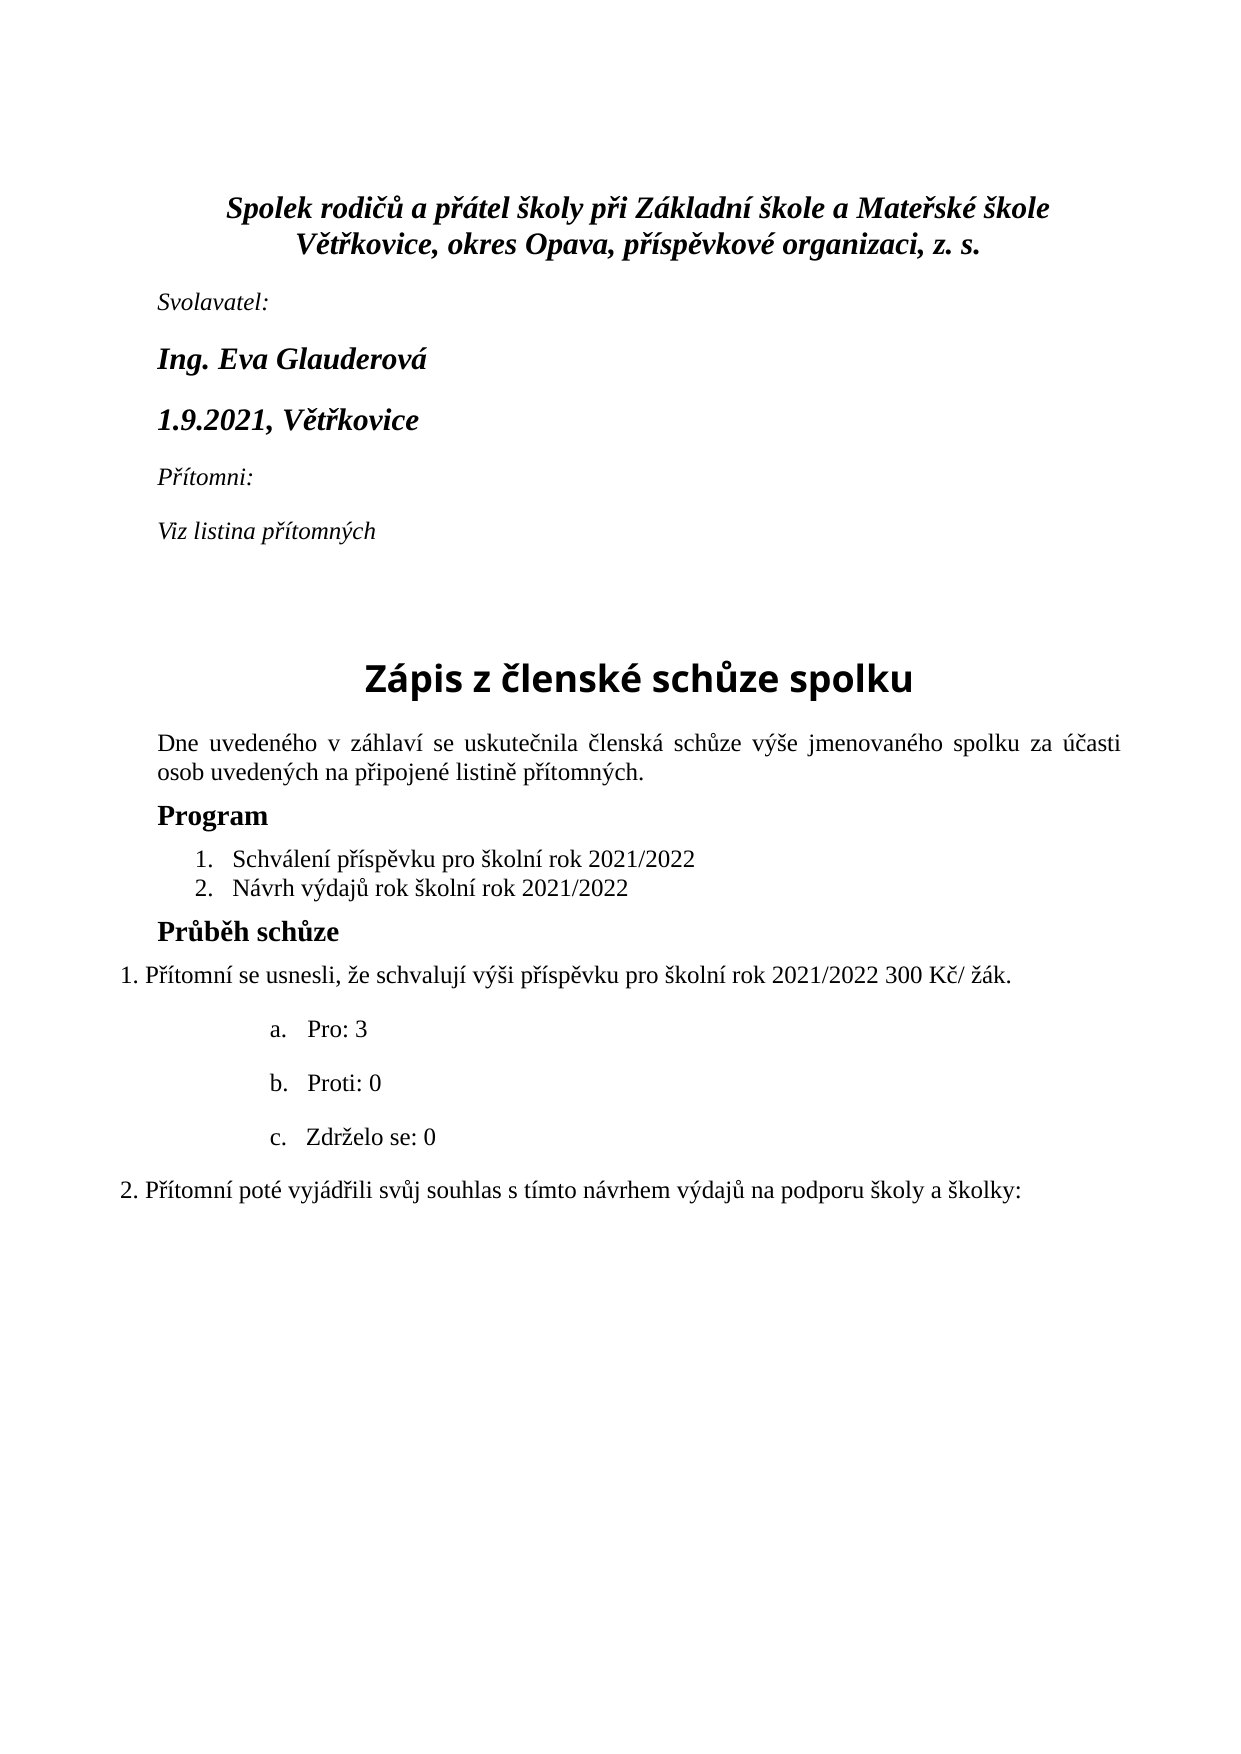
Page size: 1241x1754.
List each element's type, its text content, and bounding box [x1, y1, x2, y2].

text Dne uvedeného v záhlaví se uskutečnila členská schůze výše jmenovaného spolku za účasti osob uvedených na připojené listině přítomných. [157, 728, 1122, 786]
text 1.9.2021, Větřkovice [157, 401, 1122, 437]
list Schválení příspěvku pro školní rok 2021/2022 [194, 844, 1122, 873]
text Přítomni: [157, 462, 1122, 491]
text Spolek rodičů a přátel školy při Základní škole a Mateřské škole Větřkovice, okres Opava, příspěvkové organizaci, z. s. [157, 190, 1122, 262]
text Zápis z členské schůze spolku [157, 652, 1122, 703]
text 1. Přítomní se usnesli, že schvalují výši příspěvku pro školní rok 2021/2022 300 Kč/ žák. [120, 960, 1122, 989]
list Návrh výdajů rok školní rok 2021/2022 [194, 873, 1122, 902]
text Svolavatel: [157, 287, 1122, 315]
text Viz listina přítomných [157, 516, 1122, 545]
subtitle Program [157, 798, 1122, 832]
list Pro: 3 [269, 1014, 1122, 1043]
text Ing. Eva Glauderová [157, 340, 1122, 376]
text c. Zdrželo se: 0 [157, 1122, 1122, 1150]
text 2. Přítomní poté vyjádřili svůj souhlas s tímto návrhem výdajů na podporu školy a školky: [120, 1175, 1122, 1204]
list Proti: 0 [269, 1068, 1122, 1097]
subtitle Průběh schůze [157, 914, 1122, 948]
